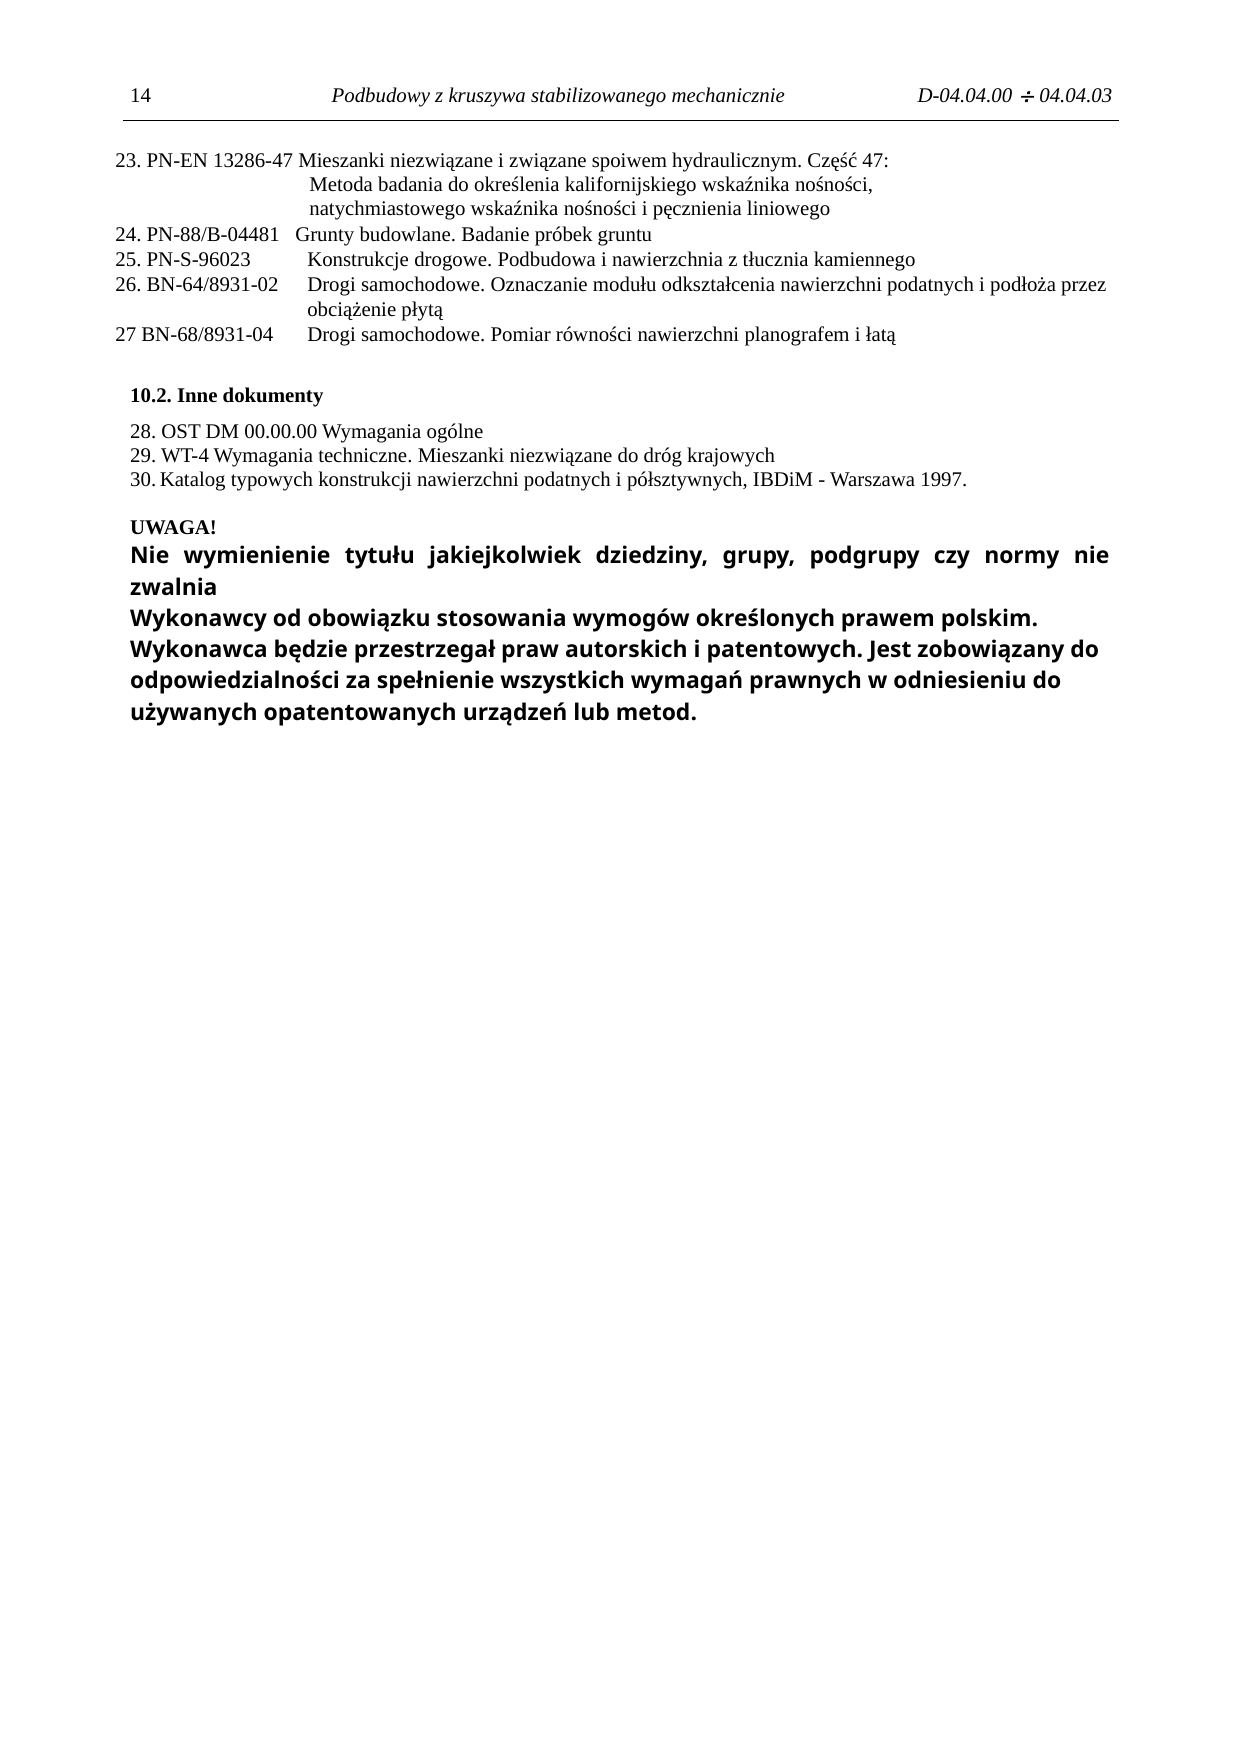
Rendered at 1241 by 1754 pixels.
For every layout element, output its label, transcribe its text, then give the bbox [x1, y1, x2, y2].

text 30. Katalog typowych konstrukcji nawierzchni podatnych i półsztywnych, IBDiM - Warszawa 1997. [130, 467, 1110, 491]
text Wykonawcy od obowiązku stosowania wymogów określonych prawem polskim. Wykonawca będzie przestrzegał praw autorskich i patentowych. Jest zobowiązany do odpowiedzialności za spełnienie wszystkich wymagań prawnych w odniesieniu do używanych opatentowanych urządzeń lub metod. [130, 602, 1110, 727]
text 28. OST DM 00.00.00 Wymagania ogólne [130, 419, 1110, 443]
text 29. WT-4 Wymagania techniczne. Mieszanki niezwiązane do dróg krajowych [130, 443, 1110, 467]
text UWAGA! [130, 515, 1110, 539]
text 27 BN-68/8931-04 Drogi samochodowe. Pomiar równości nawierzchni planografem i łatą [115, 322, 1110, 346]
text 26. BN-64/8931-02 Drogi samochodowe. Oznaczanie modułu odkształcenia nawierzchni podatnych i podłoża przez obciążenie płytą [115, 272, 1110, 322]
subtitle 10.2. Inne dokumenty [130, 382, 1110, 407]
text 24. PN-88/B-04481 Grunty budowlane. Badanie próbek gruntu [115, 220, 1110, 247]
text Nie wymienienie tytułu jakiejkolwiek dziedziny, grupy, podgrupy czy normy nie zwalnia [130, 539, 1110, 602]
text 25. PN-S-96023 Konstrukcje drogowe. Podbudowa i nawierzchnia z tłucznia kamiennego [115, 247, 1110, 272]
text 23. PN-EN 13286-47 Mieszanki niezwiązane i związane spoiwem hydraulicznym. Część 47: Metoda badania do określenia kalifornijskiego wskaźnika nośności, natychmiastowego wskaźnika nośności i pęcznienia liniowego [115, 148, 1110, 220]
